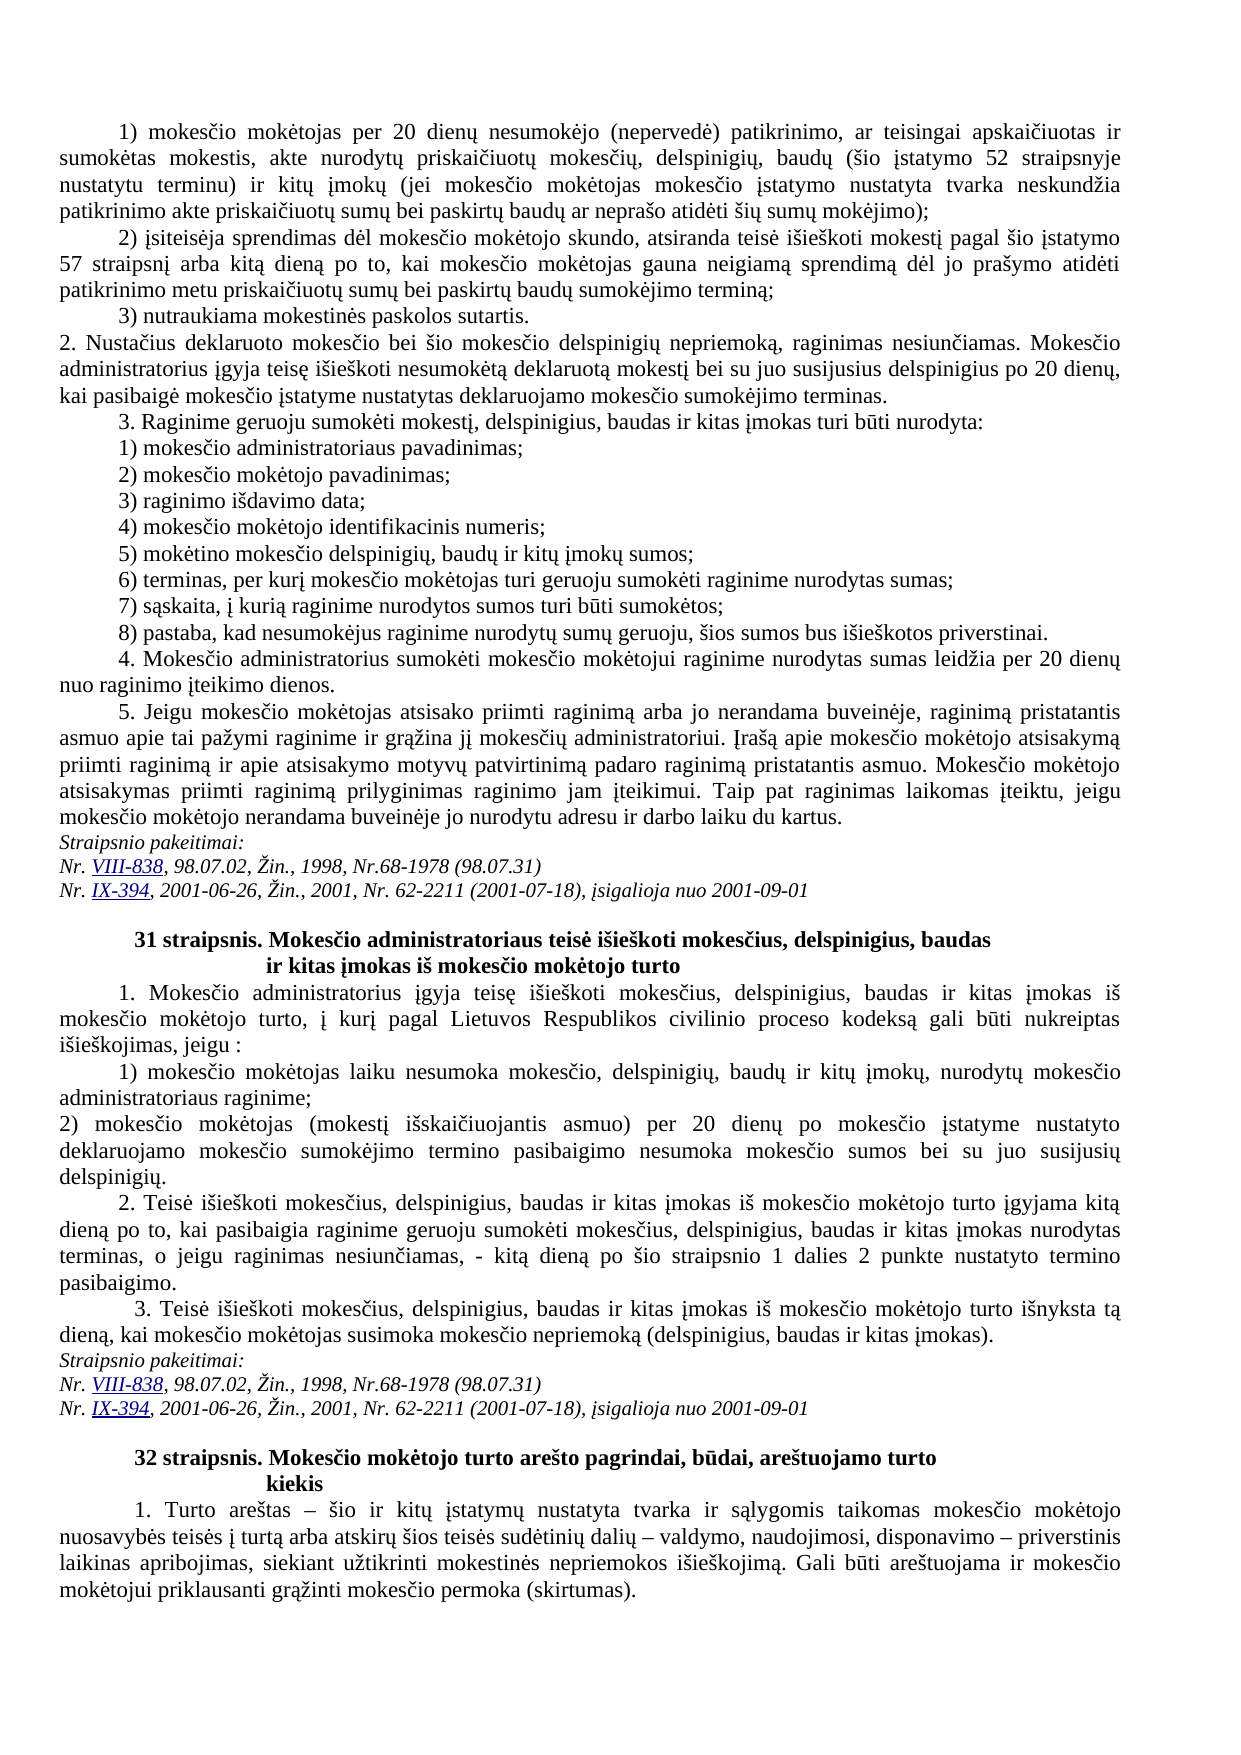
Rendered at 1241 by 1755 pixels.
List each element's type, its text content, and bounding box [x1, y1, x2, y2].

text Nr. IX-394, 2001-06-26, Žin., 2001, Nr. 62-2211 (2001-07-18), įsigalioja nuo 2001-09-01 [59, 878, 1122, 902]
text 2) mokesčio mokėtojo pavadinimas; [59, 461, 1122, 487]
text 1) mokesčio mokėtojas laiku nesumoka mokesčio, delspinigių, baudų ir kitų įmokų, nurodytų mokesčio administratoriaus raginime; [59, 1058, 1122, 1110]
text 2. Nustačius deklaruoto mokesčio bei šio mokesčio delspinigių nepriemoką, raginimas nesiunčiamas. Mokesčio administratorius įgyja teisę išieškoti nesumokėtą deklaruotą mokestį bei su juo susijusius delspinigius po 20 dienų, kai pasibaigė mokesčio įstatyme nustatytas deklaruojamo mokesčio sumokėjimo terminas. [59, 329, 1122, 408]
text 4. Mokesčio administratorius sumokėti mokesčio mokėtojui raginime nurodytas sumas leidžia per 20 dienų nuo raginimo įteikimo dienos. [59, 645, 1122, 698]
text 2. Teisė išieškoti mokesčius, delspinigius, baudas ir kitas įmokas iš mokesčio mokėtojo turto įgyjama kitą dieną po to, kai pasibaigia raginime geruoju sumokėti mokesčius, delspinigius, baudas ir kitas įmokas nurodytas terminas, o jeigu raginimas nesiunčiamas, - kitą dieną po šio straipsnio 1 dalies 2 punkte nustatyto termino pasibaigimo. [59, 1189, 1122, 1295]
text kiekis [266, 1470, 1122, 1497]
text ir kitas įmokas iš mokesčio mokėtojo turto [266, 952, 1122, 979]
text 7) sąskaita, į kurią raginime nurodytos sumos turi būti sumokėtos; [59, 592, 1122, 619]
text 1) mokesčio administratoriaus pavadinimas; [59, 434, 1122, 461]
text 6) terminas, per kurį mokesčio mokėtojas turi geruoju sumokėti raginime nurodytas sumas; [59, 566, 1122, 592]
text 32 straipsnis. Mokesčio mokėtojo turto arešto pagrindai, būdai, areštuojamo turto [134, 1444, 1122, 1470]
text 8) pastaba, kad nesumokėjus raginime nurodytų sumų geruoju, šios sumos bus išieškotos priverstinai. [59, 619, 1122, 645]
text 3. Teisė išieškoti mokesčius, delspinigius, baudas ir kitas įmokas iš mokesčio mokėtojo turto išnyksta tą dieną, kai mokesčio mokėtojas susimoka mokesčio nepriemoką (delspinigius, baudas ir kitas įmokas). [59, 1295, 1122, 1348]
text 5) mokėtino mokesčio delspinigių, baudų ir kitų įmokų sumos; [59, 540, 1122, 566]
text Straipsnio pakeitimai: [59, 1348, 1122, 1372]
text Nr. IX-394, 2001-06-26, Žin., 2001, Nr. 62-2211 (2001-07-18), įsigalioja nuo 2001-09-01 [59, 1396, 1122, 1420]
text 1. Turto areštas – šio ir kitų įstatymų nustatyta tvarka ir sąlygomis taikomas mokesčio mokėtojo nuosavybės teisės į turtą arba atskirų šios teisės sudėtinių dalių – valdymo, naudojimosi, disponavimo – priverstinis laikinas apribojimas, siekiant užtikrinti mokestinės nepriemokos išieškojimą. Gali būti areštuojama ir mokesčio mokėtojui priklausanti grąžinti mokesčio permoka (skirtumas). [59, 1497, 1122, 1602]
text 5. Jeigu mokesčio mokėtojas atsisako priimti raginimą arba jo nerandama buveinėje, raginimą pristatantis asmuo apie tai pažymi raginime ir grąžina jį mokesčių administratoriui. Įrašą apie mokesčio mokėtojo atsisakymą priimti raginimą ir apie atsisakymo motyvų patvirtinimą padaro raginimą pristatantis asmuo. Mokesčio mokėtojo atsisakymas priimti raginimą prilyginimas raginimo jam įteikimui. Taip pat raginimas laikomas įteiktu, jeigu mokesčio mokėtojo nerandama buveinėje jo nurodytu adresu ir darbo laiku du kartus. [59, 698, 1122, 830]
text 1. Mokesčio administratorius įgyja teisę išieškoti mokesčius, delspinigius, baudas ir kitas įmokas iš mokesčio mokėtojo turto, į kurį pagal Lietuvos Respublikos civilinio proceso kodeksą gali būti nukreiptas išieškojimas, jeigu : [59, 979, 1122, 1058]
text 3. Raginime geruoju sumokėti mokestį, delspinigius, baudas ir kitas įmokas turi būti nurodyta: [59, 408, 1122, 434]
text Straipsnio pakeitimai: [59, 830, 1122, 854]
text 3) nutraukiama mokestinės paskolos sutartis. [59, 303, 1122, 329]
text Nr. VIII-838, 98.07.02, Žin., 1998, Nr.68-1978 (98.07.31) [59, 854, 1122, 878]
text 2) mokesčio mokėtojas (mokestį išskaičiuojantis asmuo) per 20 dienų po mokesčio įstatyme nustatyto deklaruojamo mokesčio sumokėjimo termino pasibaigimo nesumoka mokesčio sumos bei su juo susijusių delspinigių. [59, 1110, 1122, 1189]
text 1) mokesčio mokėtojas per 20 dienų nesumokėjo (nepervedė) patikrinimo, ar teisingai apskaičiuotas ir sumokėtas mokestis, akte nurodytų priskaičiuotų mokesčių, delspinigių, baudų (šio įstatymo 52 straipsnyje nustatytu terminu) ir kitų įmokų (jei mokesčio mokėtojas mokesčio įstatymo nustatyta tvarka neskundžia patikrinimo akte priskaičiuotų sumų bei paskirtų baudų ar neprašo atidėti šių sumų mokėjimo); [59, 118, 1122, 223]
text 31 straipsnis. Mokesčio administratoriaus teisė išieškoti mokesčius, delspinigius, baudas [134, 926, 1122, 952]
text 2) įsiteisėja sprendimas dėl mokesčio mokėtojo skundo, atsiranda teisė išieškoti mokestį pagal šio įstatymo 57 straipsnį arba kitą dieną po to, kai mokesčio mokėtojas gauna neigiamą sprendimą dėl jo prašymo atidėti patikrinimo metu priskaičiuotų sumų bei paskirtų baudų sumokėjimo terminą; [59, 223, 1122, 303]
text Nr. VIII-838, 98.07.02, Žin., 1998, Nr.68-1978 (98.07.31) [59, 1372, 1122, 1396]
text 3) raginimo išdavimo data; [59, 487, 1122, 513]
text 4) mokesčio mokėtojo identifikacinis numeris; [59, 513, 1122, 540]
